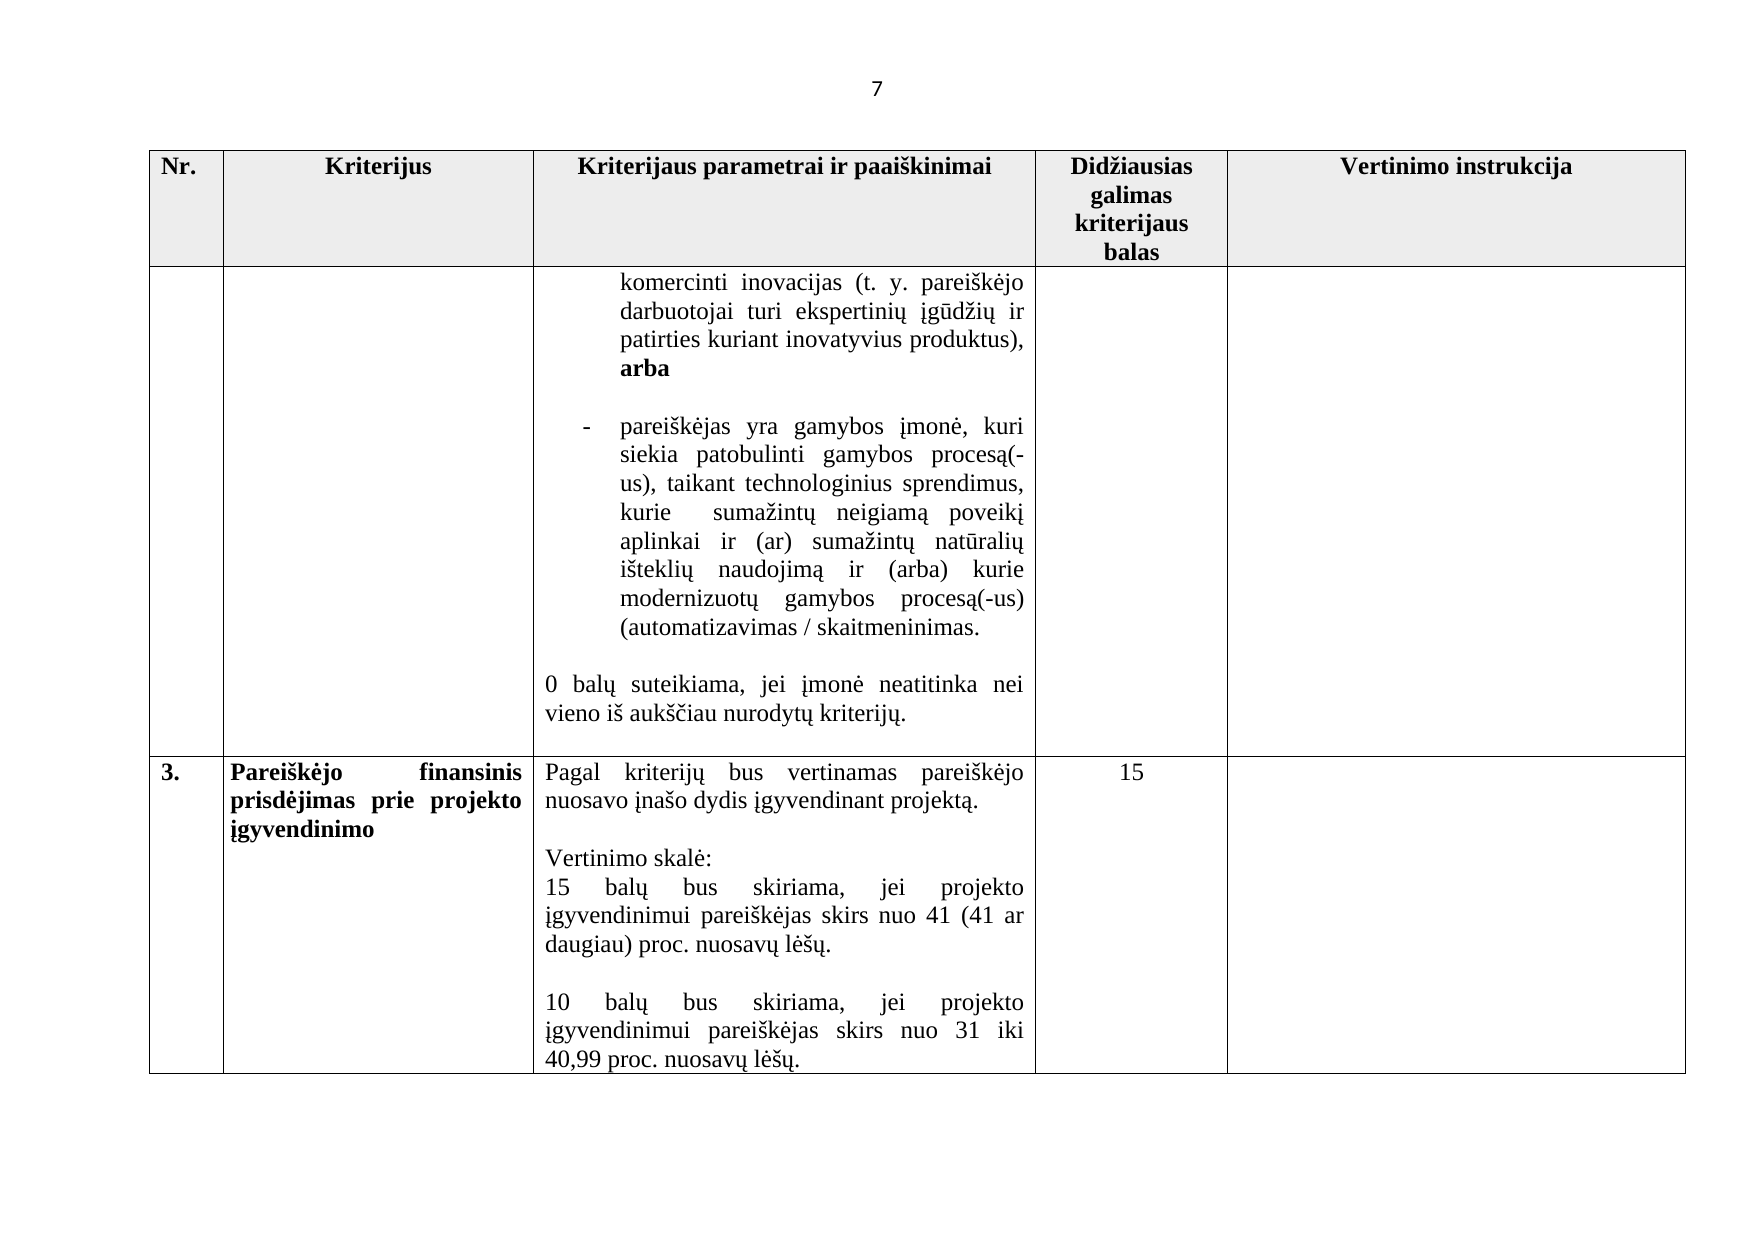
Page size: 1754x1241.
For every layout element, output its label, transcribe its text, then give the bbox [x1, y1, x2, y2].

table_header Kriterijus [224, 151, 533, 266]
table_cell Pareiškėjo finansinis prisdėjimas prie projekto įgyvendinimo [224, 757, 533, 1073]
table_cell komercinti inovacijas (t. y. pareiškėjo darbuotojai turi ekspertinių įgūdžių ir patirties kuriant inovatyvius produktus), arba - pareiškėjas yra gamybos įmonė, kuri siekia patobulinti gamybos procesą(-us), taikant technologinius sprendimus, kurie sumažintų neigiamą poveikį aplinkai ir (ar) sumažintų natūralių išteklių naudojimą ir (arba) kurie modernizuotų gamybos procesą(-us) (automatizavimas / skaitmeninimas. 0 balų suteikiama, jei įmonė neatitinka nei vieno iš aukščiau nurodytų kriterijų. [534, 267, 1035, 756]
table_cell [1036, 267, 1227, 756]
table_cell [1228, 267, 1685, 756]
table_header Vertinimo instrukcija [1228, 151, 1685, 266]
table_cell [150, 267, 223, 756]
table_header Kriterijaus parametrai ir paaiškinimai [534, 151, 1035, 266]
table_header Nr. [150, 151, 223, 266]
table_header Didžiausias galimas kriterijaus balas [1036, 151, 1227, 266]
table_cell [224, 267, 533, 756]
table_cell 15 [1036, 757, 1227, 1073]
table_cell Pagal kriterijų bus vertinamas pareiškėjo nuosavo įnašo dydis įgyvendinant projektą. Vertinimo skalė: 15 balų bus skiriama, jei projekto įgyvendinimui pareiškėjas skirs nuo 41 (41 ar daugiau) proc. nuosavų lėšų. 10 balų bus skiriama, jei projekto įgyvendinimui pareiškėjas skirs nuo 31 iki 40,99 proc. nuosavų lėšų. [534, 757, 1035, 1073]
table_cell 3. [150, 757, 223, 1073]
table_cell [1228, 757, 1685, 1073]
